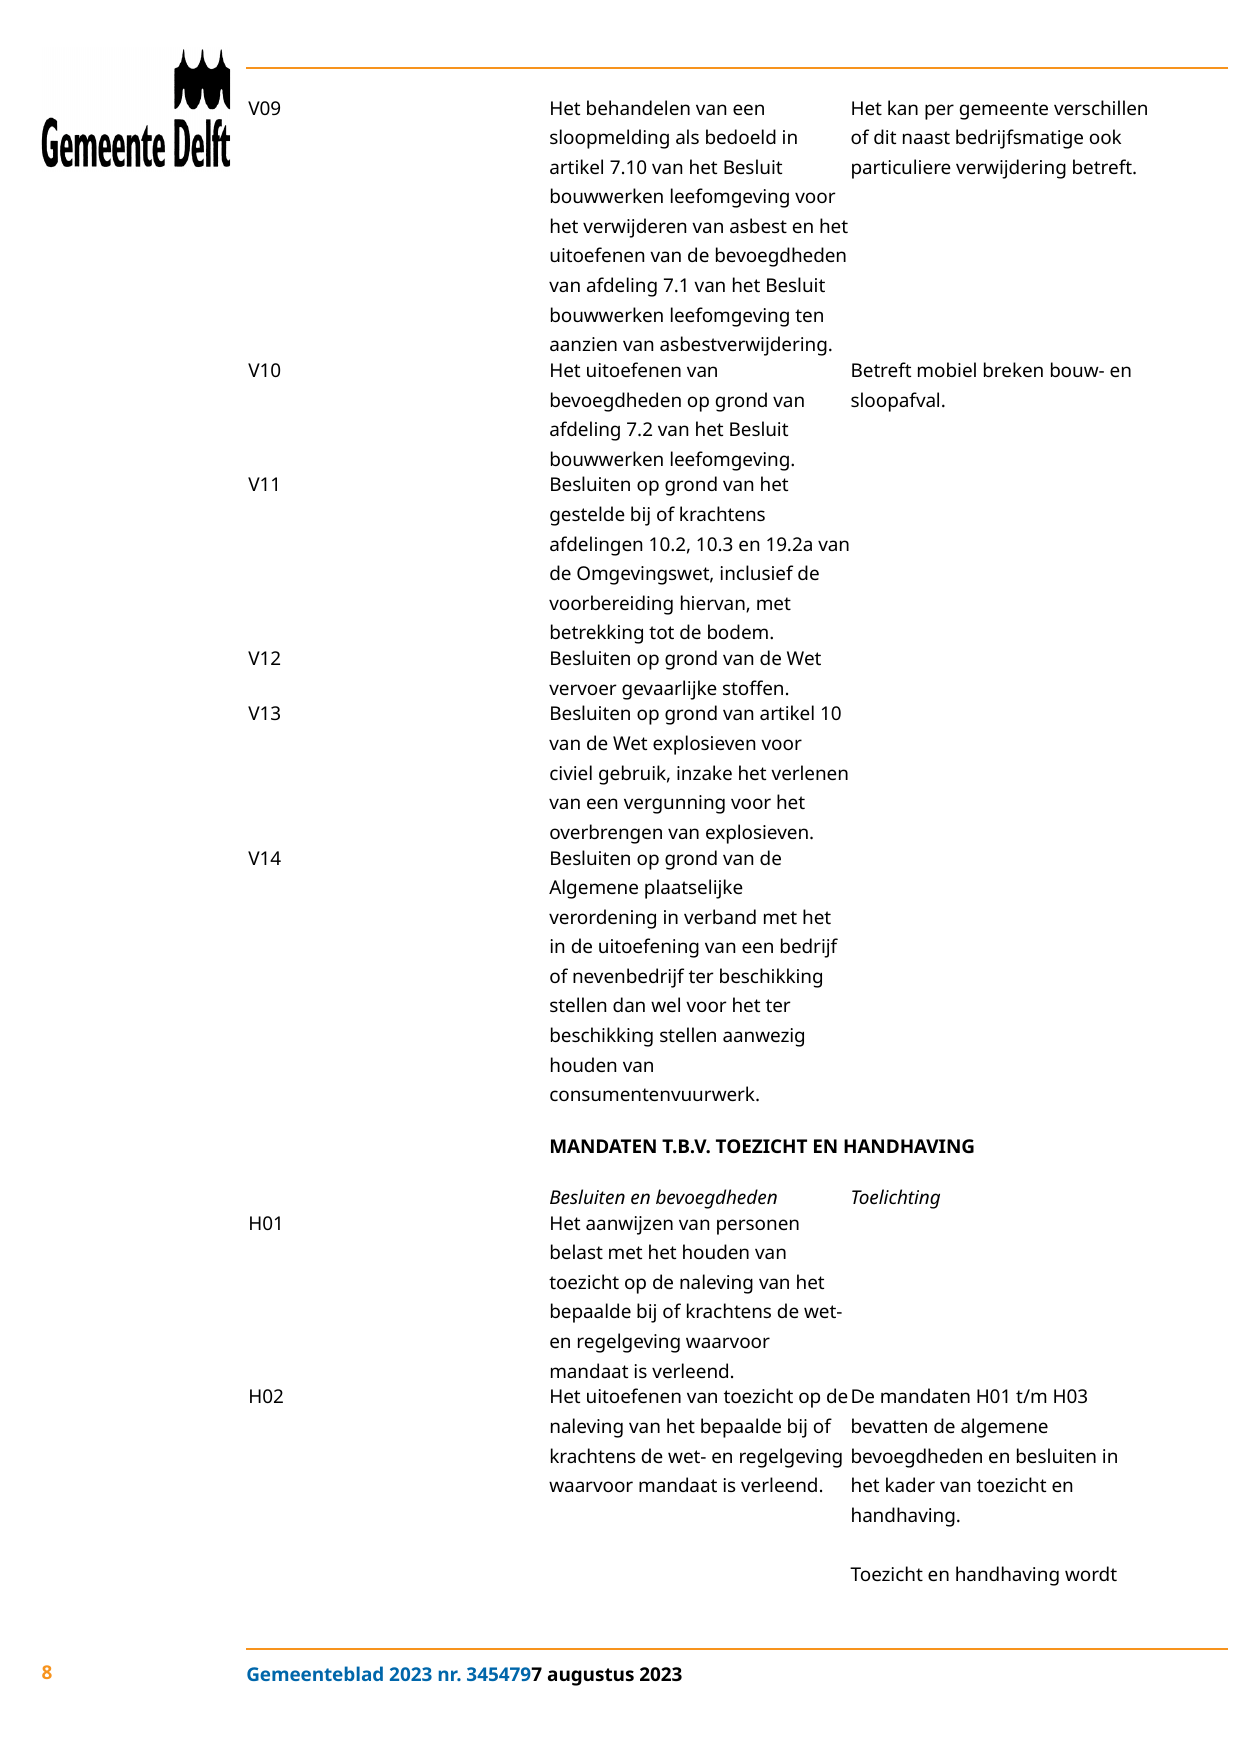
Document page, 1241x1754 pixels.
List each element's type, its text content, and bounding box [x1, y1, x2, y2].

table_cell Het uitoefenen van toezicht op de naleving van het bepaalde bij of krachtens de wet- en regelgeving waarvoor mandaat is verleend. [549, 1384, 850, 1587]
table_cell De mandaten H01 t/m H03 bevatten de algemene bevoegdheden en besluiten in het kader van toezicht en handhaving. Toezicht en handhaving wordt [850, 1384, 1152, 1587]
table_cell H01 [248, 1210, 549, 1384]
table_cell [248, 1184, 549, 1210]
table_cell V13 [248, 701, 549, 845]
table_cell Besluiten en bevoegdheden [549, 1184, 850, 1210]
table_cell [850, 472, 1152, 645]
table_cell V11 [248, 472, 549, 645]
table_cell [850, 1210, 1152, 1384]
table_cell Het uitoefenen van bevoegdheden op grond van afdeling 7.2 van het Besluit bouwwerken leefomgeving. [549, 357, 850, 472]
table_cell Toelichting [850, 1184, 1152, 1210]
table_cell [850, 645, 1152, 701]
table_cell [850, 701, 1152, 845]
table_cell V10 [248, 357, 549, 472]
table_cell V09 [248, 95, 549, 357]
table_cell Besluiten op grond van de Wet vervoer gevaarlijke stoffen. [549, 645, 850, 701]
table_cell Het aanwijzen van personen belast met het houden van toezicht op de naleving van het bepaalde bij of krachtens de wet- en regelgeving waarvoor mandaat is verleend. [549, 1210, 850, 1384]
table_cell [549, 1159, 850, 1184]
table_cell [850, 1107, 1152, 1133]
table_cell [850, 1159, 1152, 1184]
table_cell [248, 1159, 549, 1184]
table_cell Betreft mobiel breken bouw- en sloopafval. [850, 357, 1152, 472]
table_cell Het kan per gemeente verschillen of dit naast bedrijfsmatige ook particuliere verwijdering betreft. [850, 95, 1152, 357]
table_cell [850, 845, 1152, 1107]
table_cell [248, 1107, 549, 1133]
table_cell Besluiten op grond van artikel 10 van de Wet explosieven voor civiel gebruik, inzake het verlenen van een vergunning voor het overbrengen van explosieven. [549, 701, 850, 845]
table_cell [549, 1107, 850, 1133]
table_cell H02 [248, 1384, 549, 1587]
table_cell V12 [248, 645, 549, 701]
table_cell Besluiten op grond van het gestelde bij of krachtens afdelingen 10.2, 10.3 en 19.2a van de Omgevingswet, inclusief de voorbereiding hiervan, met betrekking tot de bodem. [549, 472, 850, 645]
table_cell Besluiten op grond van de Algemene plaatselijke verordening in verband met het in de uitoefening van een bedrijf of nevenbedrijf ter beschikking stellen dan wel voor het ter beschikking stellen aanwezig houden van consumentenvuurwerk. [549, 845, 850, 1107]
table_cell MANDATEN T.B.V. TOEZICHT EN HANDHAVING [549, 1133, 1152, 1158]
picture [41, 47, 231, 172]
table_cell [248, 1133, 549, 1158]
table_cell V14 [248, 845, 549, 1107]
table_cell Het behandelen van een sloopmelding als bedoeld in artikel 7.10 van het Besluit bouwwerken leefomgeving voor het verwijderen van asbest en het uitoefenen van de bevoegdheden van afdeling 7.1 van het Besluit bouwwerken leefomgeving ten aanzien van asbestverwijdering. [549, 95, 850, 357]
